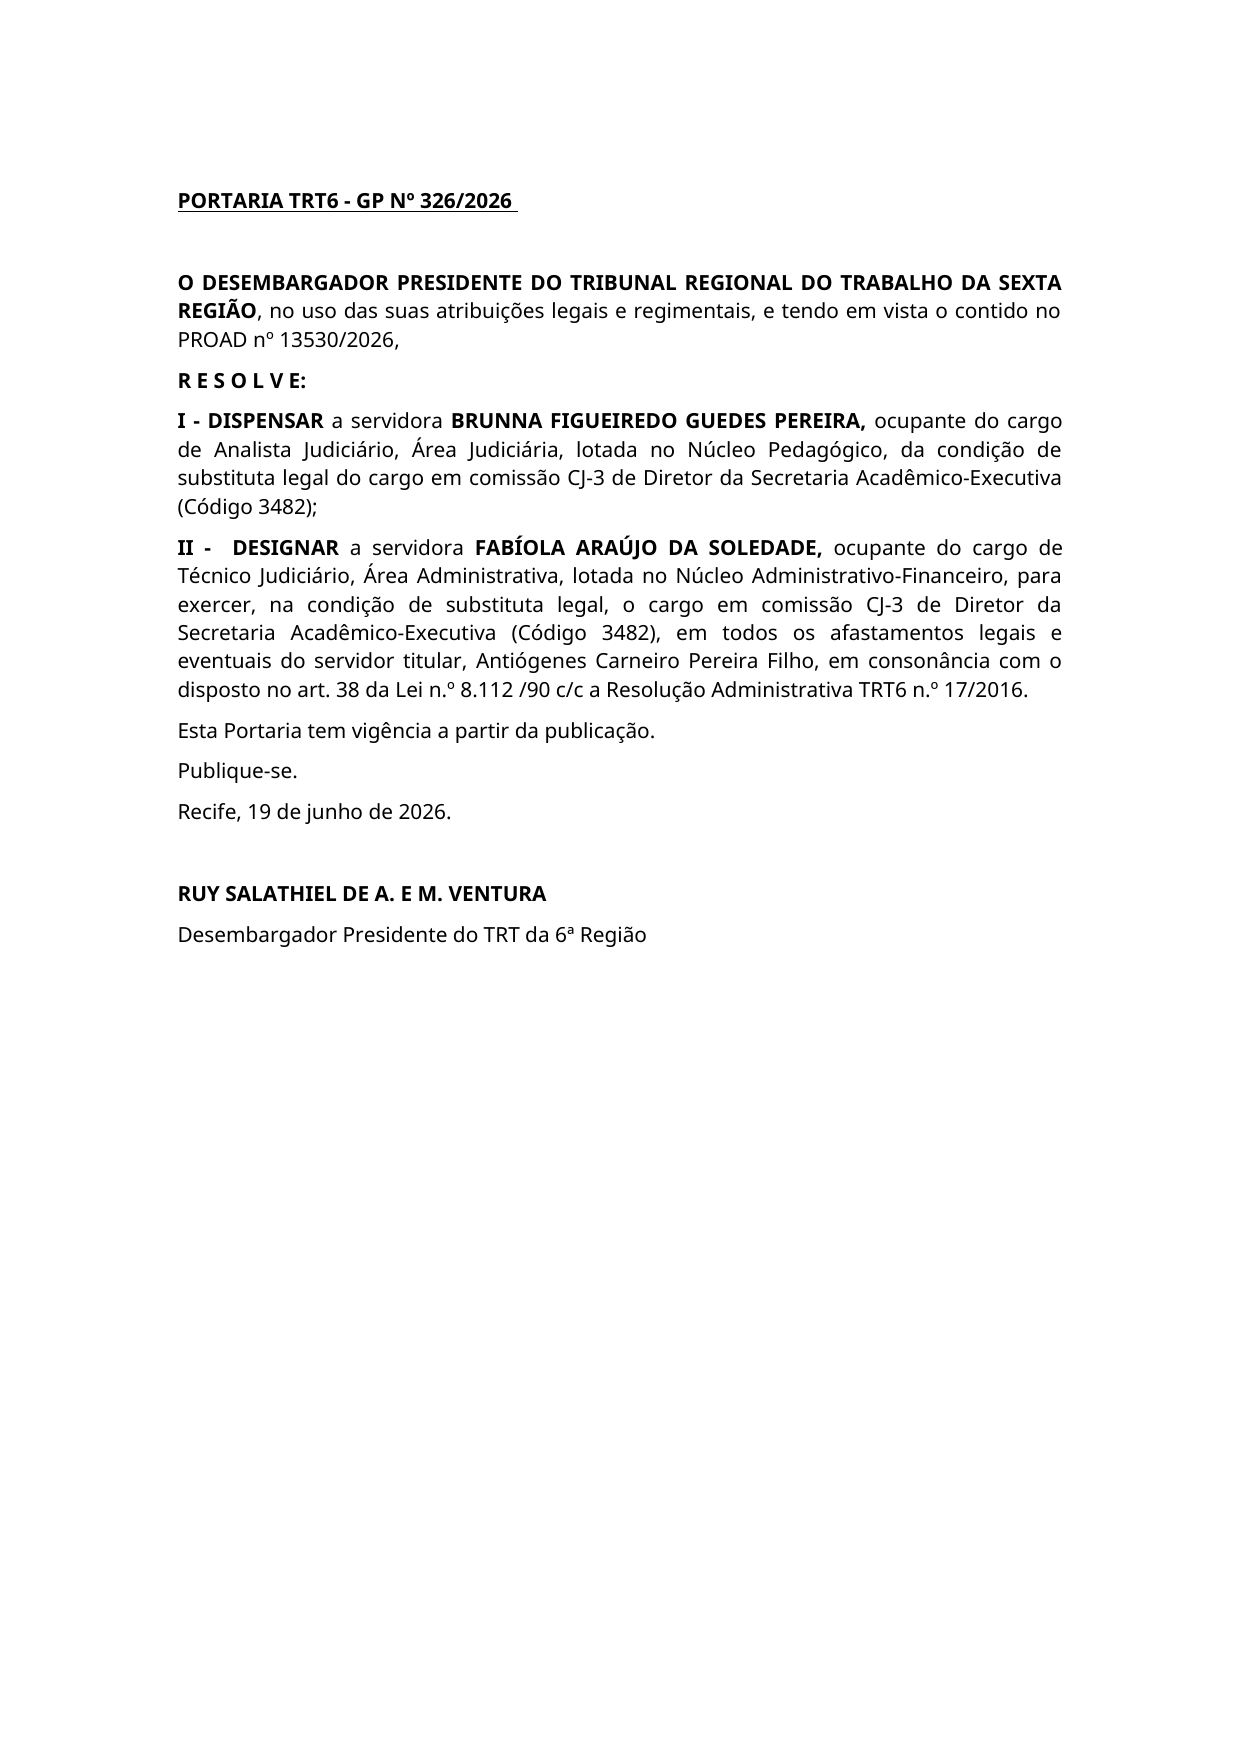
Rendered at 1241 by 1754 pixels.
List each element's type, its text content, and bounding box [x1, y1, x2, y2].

text O DESEMBARGADOR PRESIDENTE DO TRIBUNAL REGIONAL DO TRABALHO DA SEXTA REGIÃO, no uso das suas atribuições legais e regimentais, e tendo em vista o contido no PROAD nº 13530/2026, [177, 268, 1063, 353]
text Desembargador Presidente do TRT da 6ª Região [177, 920, 1063, 948]
text RUY SALATHIEL DE A. E M. VENTURA [177, 879, 1063, 908]
text R E S O L V E: [177, 366, 1063, 394]
text II - DESIGNAR a servidora FABÍOLA ARAÚJO DA SOLEDADE, ocupante do cargo de Técnico Judiciário, Área Administrativa, lotada no Núcleo Administrativo-Financeiro, para exercer, na condição de substituta legal, o cargo em comissão CJ-3 de Diretor da Secretaria Acadêmico-Executiva (Código 3482), em todos os afastamentos legais e eventuais do servidor titular, Antiógenes Carneiro Pereira Filho, em consonância com o disposto no art. 38 da Lei n.º 8.112 /90 c/c a Resolução Administrativa TRT6 n.º 17/2016. [177, 533, 1063, 703]
text PORTARIA TRT6 - GP Nº 326/2026 [177, 186, 1063, 215]
text Publique-se. [177, 757, 1063, 785]
text Esta Portaria tem vigência a partir da publicação. [177, 716, 1063, 744]
text I - DISPENSAR a servidora BRUNNA FIGUEIREDO GUEDES PEREIRA, ocupante do cargo de Analista Judiciário, Área Judiciária, lotada no Núcleo Pedagógico, da condição de substituta legal do cargo em comissão CJ-3 de Diretor da Secretaria Acadêmico-Executiva (Código 3482); [177, 407, 1063, 520]
text Recife, 19 de junho de 2026. [177, 797, 1063, 826]
